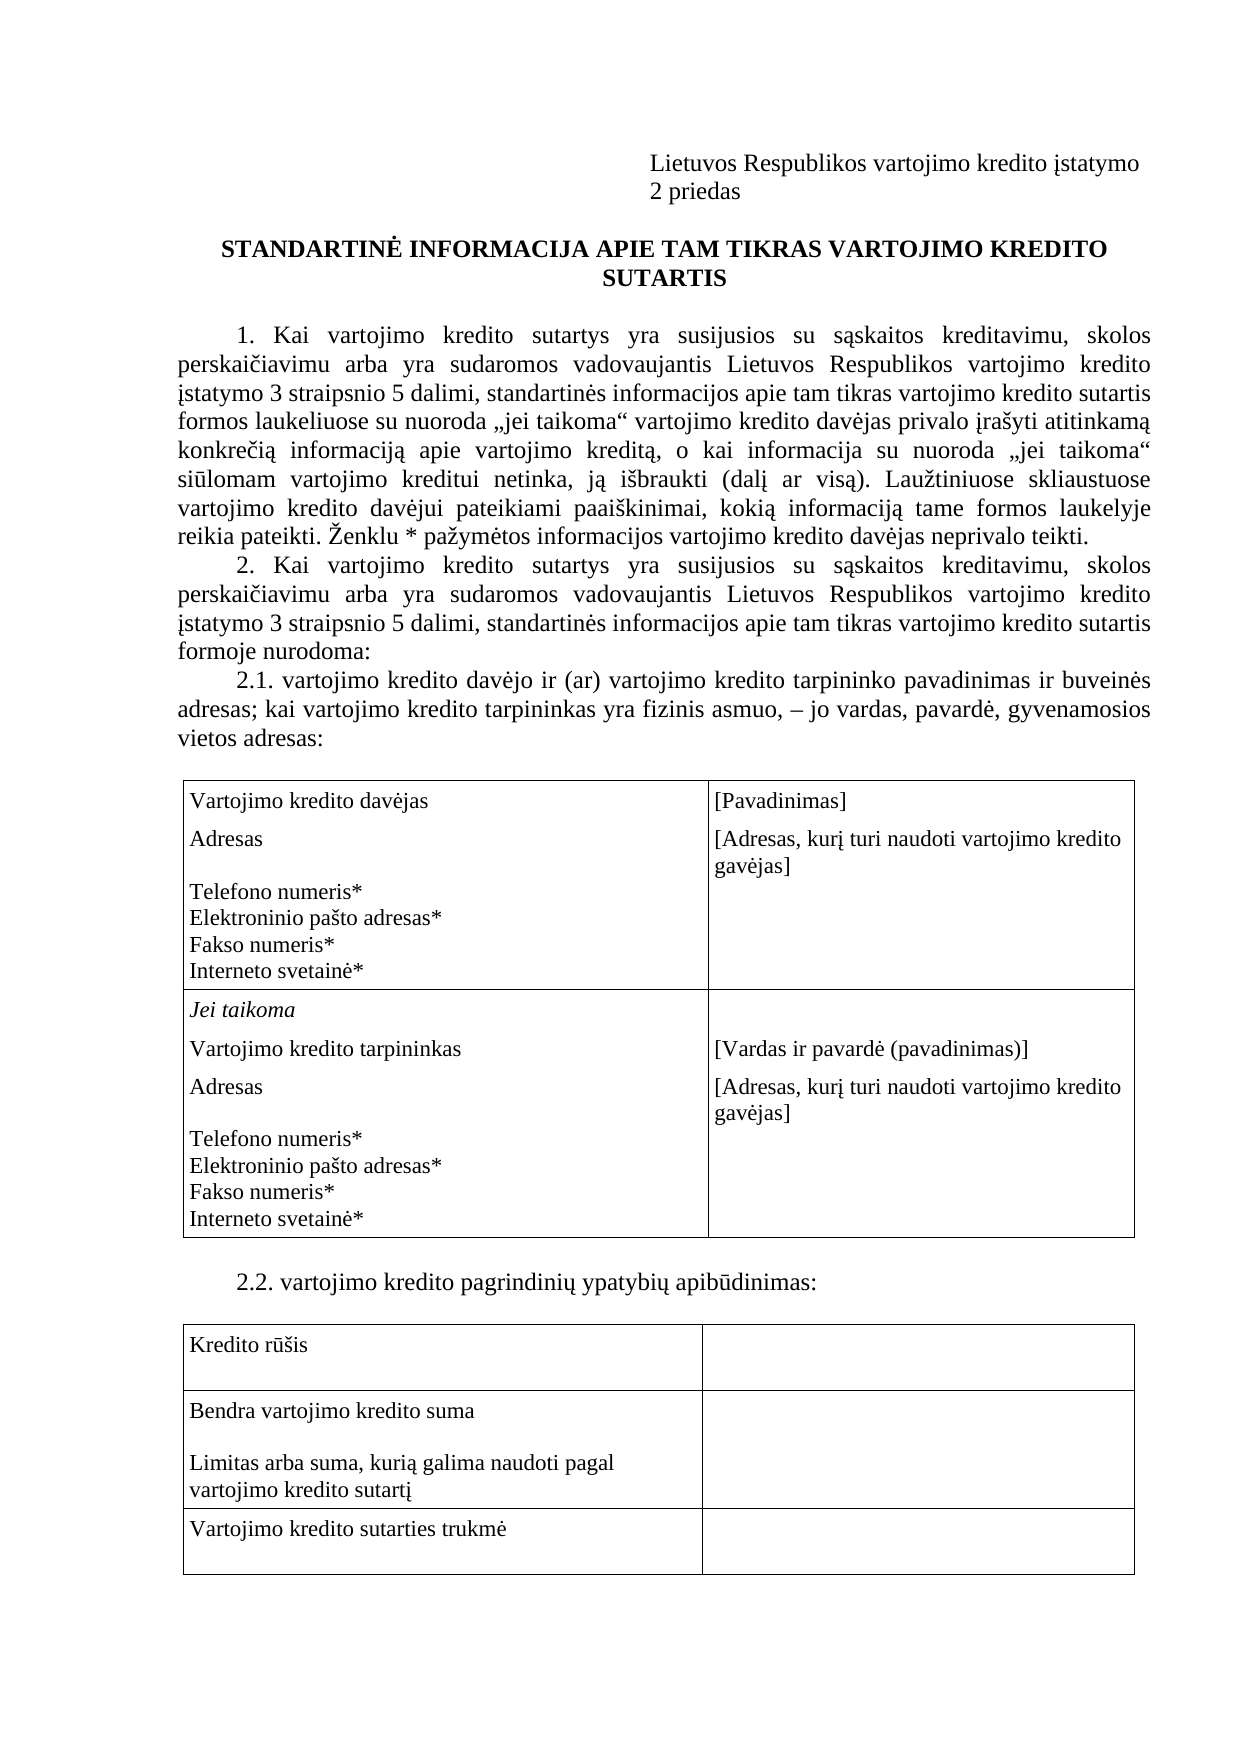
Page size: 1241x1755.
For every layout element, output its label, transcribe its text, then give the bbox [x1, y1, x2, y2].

table_cell [709, 990, 1134, 1029]
text 2. Kai vartojimo kredito sutartys yra susijusios su sąskaitos kreditavimu, skolos perskaičiavimu arba yra sudaromos vadovaujantis Lietuvos Respublikos vartojimo kredito įstatymo 3 straipsnio 5 dalimi, standartinės informacijos apie tam tikras vartojimo kredito sutartis formoje nurodoma: [177, 550, 1152, 665]
table_cell [703, 1391, 1134, 1508]
text STANDARTINĖ INFORMACIJA APIE TAM TIKRAS VARTOJIMO KREDITO SUTARTIS [177, 234, 1152, 291]
table_header [Pavadinimas] [709, 781, 1134, 819]
text Lietuvos Respublikos vartojimo kredito įstatymo [649, 148, 1152, 176]
text 2.2. vartojimo kredito pagrindinių ypatybių apibūdinimas: [177, 1267, 1152, 1295]
table_cell Vartojimo kredito sutarties trukmė [184, 1509, 702, 1574]
table_cell [703, 1509, 1134, 1574]
table_cell Adresas Telefono numeris* Elektroninio pašto adresas* Fakso numeris* Interneto svetainė* [184, 1067, 708, 1237]
table_header Vartojimo kredito davėjas [184, 781, 708, 819]
text 2 priedas [649, 176, 1152, 205]
text 1. Kai vartojimo kredito sutartys yra susijusios su sąskaitos kreditavimu, skolos perskaičiavimu arba yra sudaromos vadovaujantis Lietuvos Respublikos vartojimo kredito įstatymo 3 straipsnio 5 dalimi, standartinės informacijos apie tam tikras vartojimo kredito sutartis formos laukeliuose su nuoroda „jei taikoma“ vartojimo kredito davėjas privalo įrašyti atitinkamą konkrečią informaciją apie vartojimo kreditą, o kai informacija su nuoroda „jei taikoma“ siūlomam vartojimo kreditui netinka, ją išbraukti (dalį ar visą). Laužtiniuose skliaustuose vartojimo kredito davėjui pateikiami paaiškinimai, kokią informaciją tame formos laukelyje reikia pateikti. Ženklu * pažymėtos informacijos vartojimo kredito davėjas neprivalo teikti. [177, 320, 1152, 550]
table_cell Vartojimo kredito tarpininkas [184, 1029, 708, 1067]
text 2.1. vartojimo kredito davėjo ir (ar) vartojimo kredito tarpininko pavadinimas ir buveinės adresas; kai vartojimo kredito tarpininkas yra fizinis asmuo, – jo vardas, pavardė, gyvenamosios vietos adresas: [177, 665, 1152, 751]
table_header Kredito rūšis [184, 1325, 702, 1390]
table_cell Bendra vartojimo kredito suma Limitas arba suma, kurią galima naudoti pagal vartojimo kredito sutartį [184, 1391, 702, 1508]
table_cell [Vardas ir pavardė (pavadinimas)] [709, 1029, 1134, 1067]
table_cell Adresas Telefono numeris* Elektroninio pašto adresas* Fakso numeris* Interneto svetainė* [184, 819, 708, 989]
table_cell [Adresas, kurį turi naudoti vartojimo kredito gavėjas] [709, 819, 1134, 989]
table_cell Jei taikoma [184, 990, 708, 1029]
table_cell [Adresas, kurį turi naudoti vartojimo kredito gavėjas] [709, 1067, 1134, 1237]
table_header [703, 1325, 1134, 1390]
